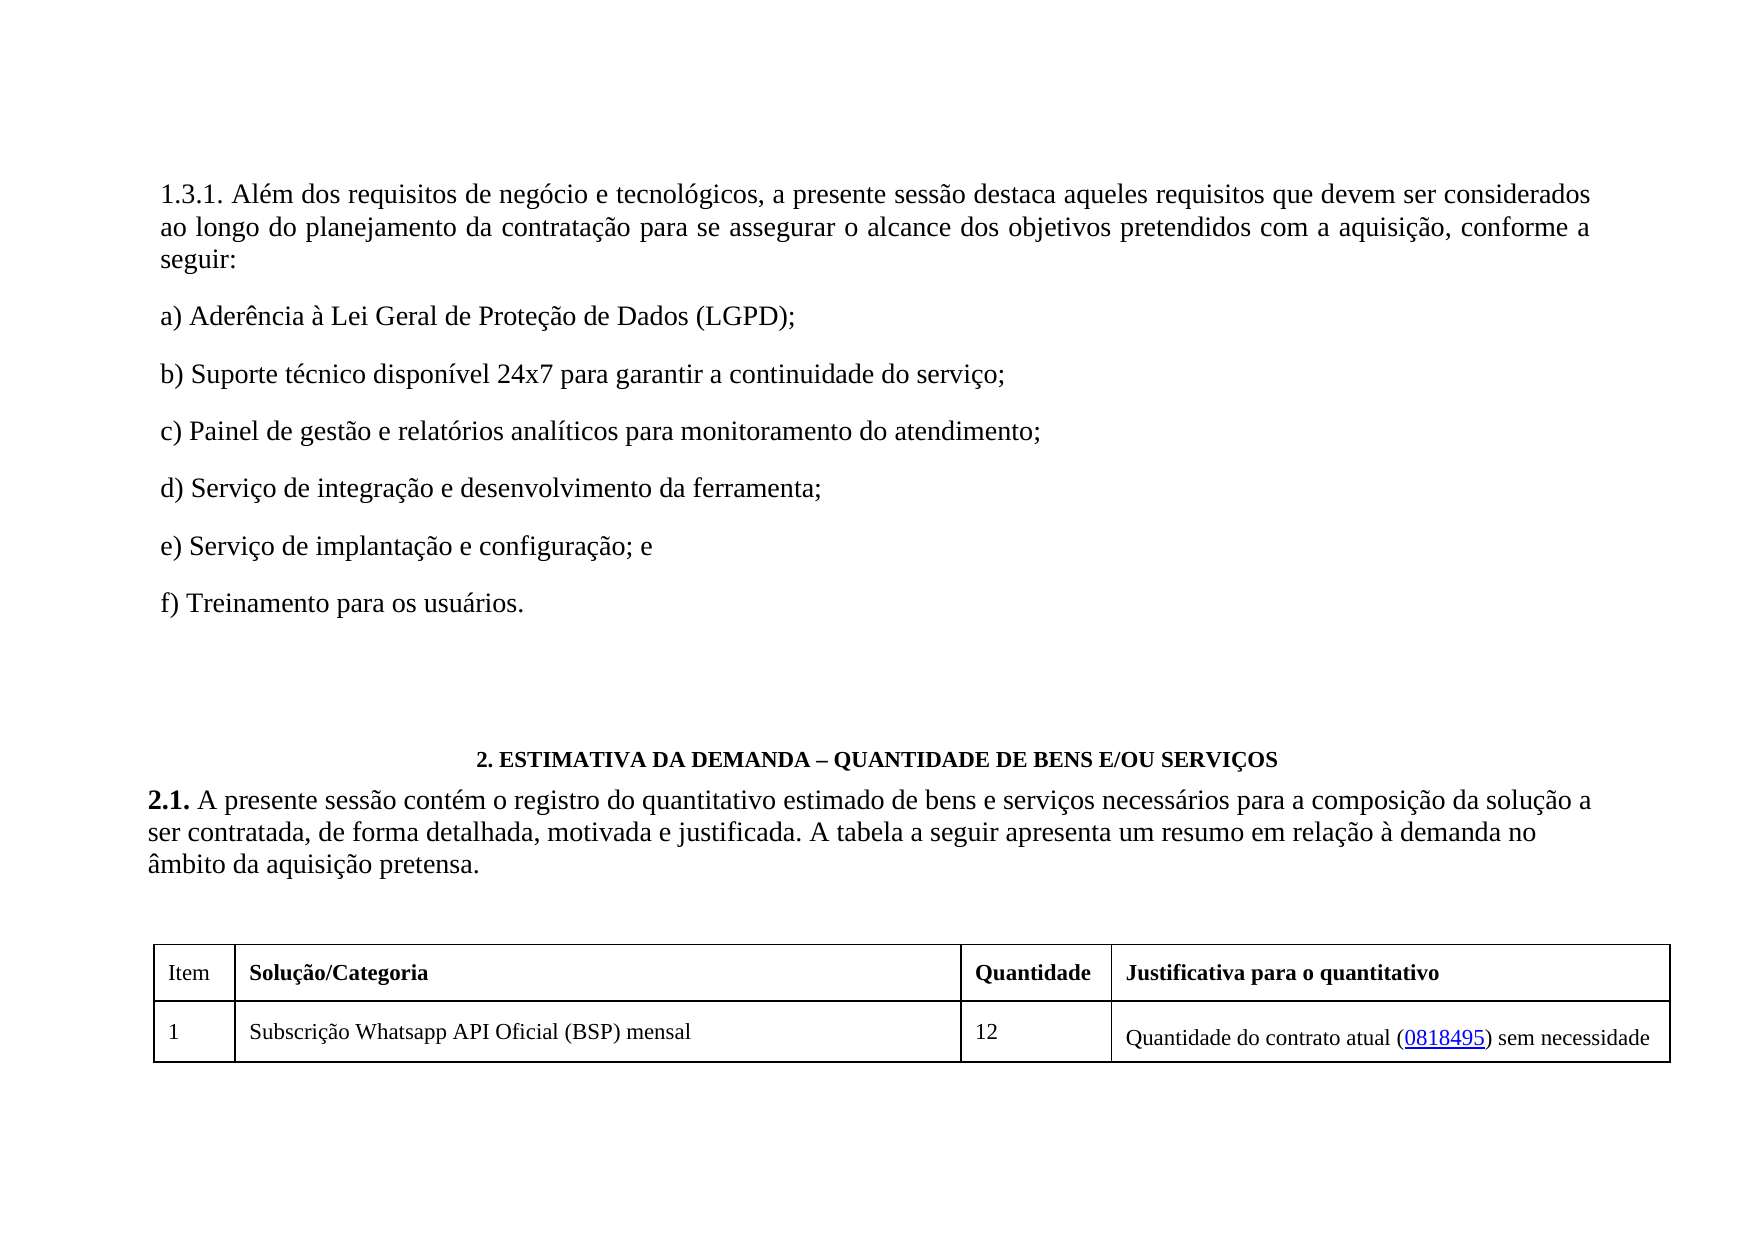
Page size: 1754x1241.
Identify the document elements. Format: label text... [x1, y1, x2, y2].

table_cell Subscrição Whatsapp API Oficial (BSP) mensal [236, 1002, 960, 1061]
table_cell 12 [962, 1002, 1111, 1061]
text f) Treinamento para os usuários. [160, 586, 1594, 619]
text 2. ESTIMATIVA DA DEMANDA – QUANTIDADE DE BENS E/OU SERVIÇOS [154, 746, 1600, 772]
table_header Justificativa para o quantitativo [1112, 945, 1669, 1000]
text a) Aderência à Lei Geral de Proteção de Dados (LGPD); [160, 299, 1594, 332]
text c) Painel de gestão e relatórios analíticos para monitoramento do atendimento; [160, 414, 1594, 447]
text 1.3.1. Além dos requisitos de negócio e tecnológicos, a presente sessão destaca aqueles requisitos que devem ser considerados ao longo do planejamento da contratação para se assegurar o alcance dos objetivos pretendidos com a aquisição, conforme a seguir: [160, 177, 1594, 274]
text e) Serviço de implantação e configuração; e [160, 529, 1594, 561]
table_cell Quantidade do contrato atual (0818495) sem necessidade [1112, 1002, 1669, 1061]
table_header Solução/Categoria [236, 945, 960, 1000]
text d) Serviço de integração e desenvolvimento da ferramenta; [160, 472, 1594, 504]
table_header Quantidade [962, 945, 1111, 1000]
text b) Suporte técnico disponível 24x7 para garantir a continuidade do serviço; [160, 357, 1594, 389]
text 2.1. A presente sessão contém o registro do quantitativo estimado de bens e serviços necessários para a composição da solução a ser contratada, de forma detalhada, motivada e justificada. A tabela a seguir apresenta um resumo em relação à demanda no âmbito da aquisição pretensa. [148, 783, 1606, 880]
table_cell 1 [155, 1002, 234, 1061]
table_header Item [155, 945, 234, 1000]
